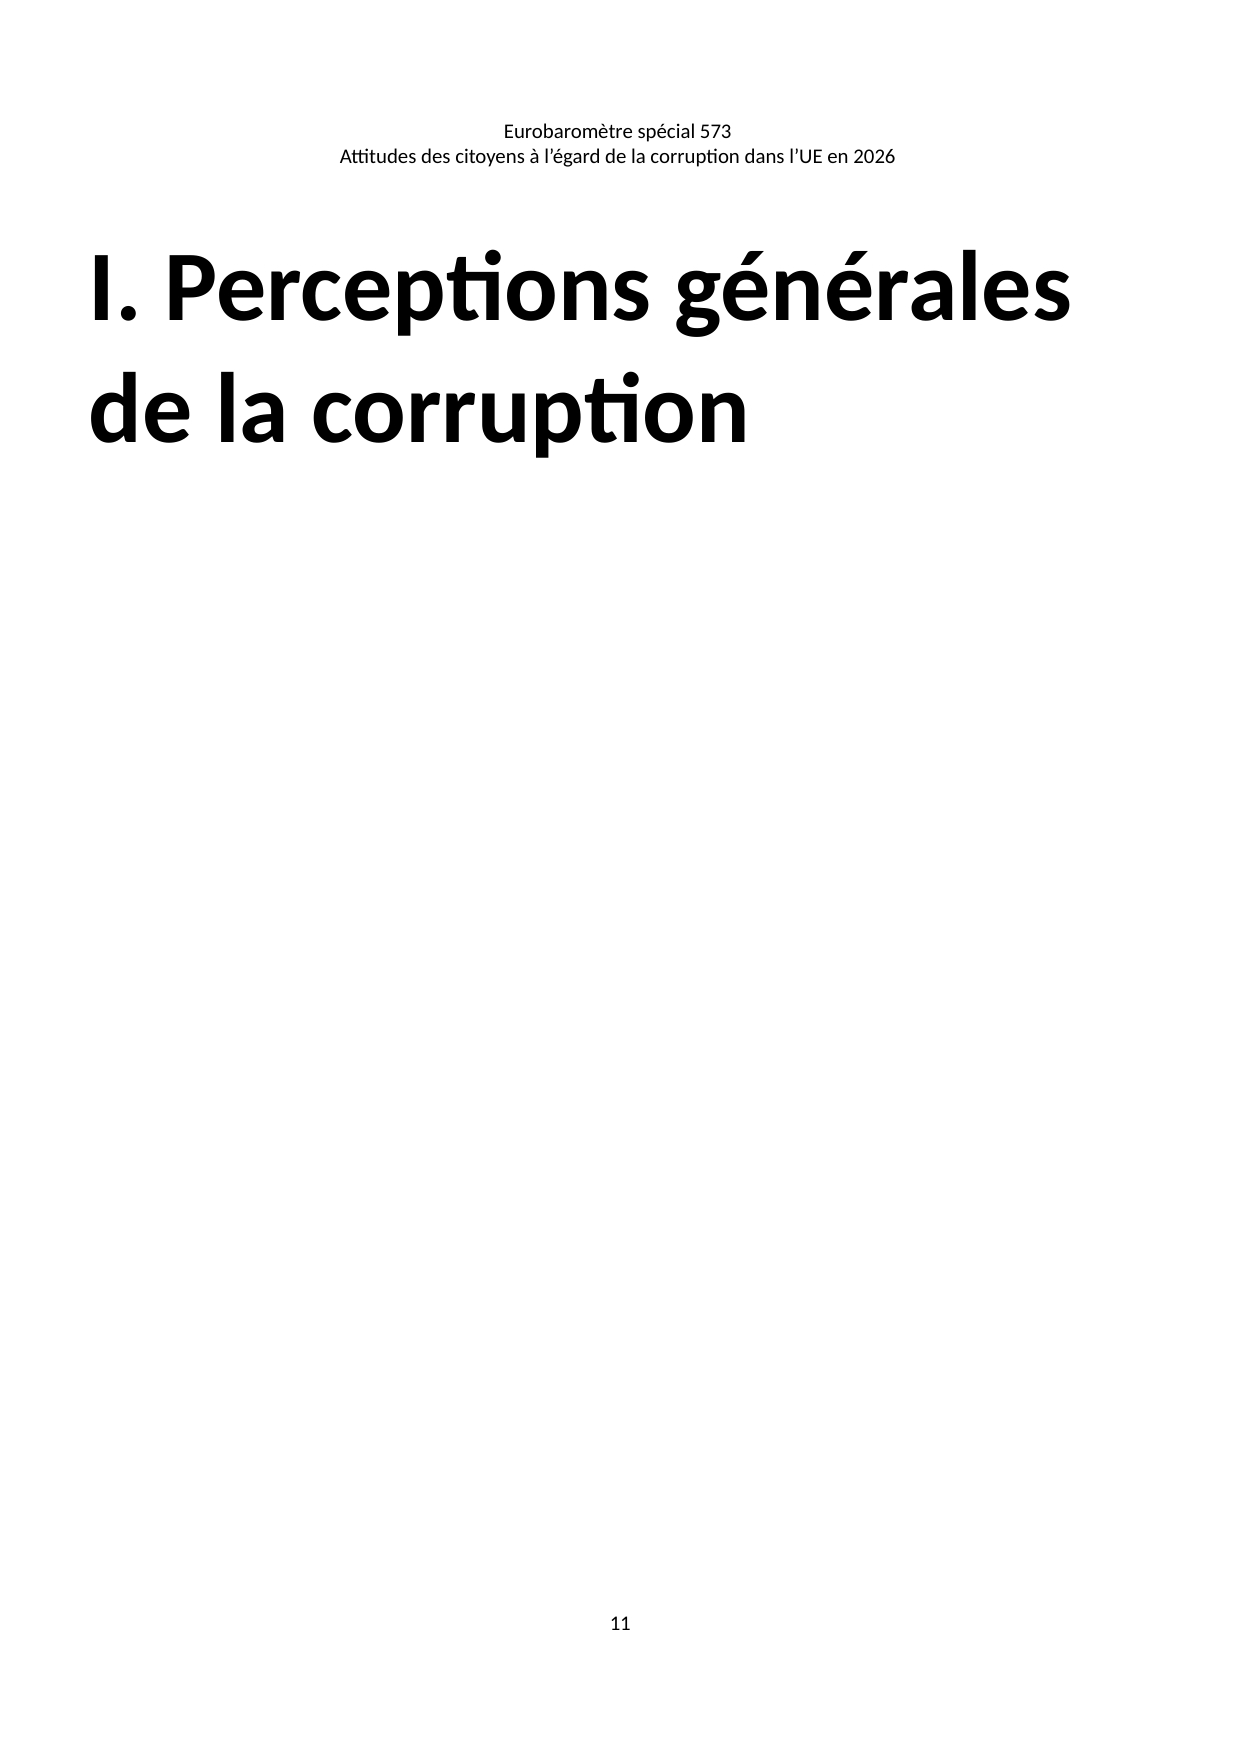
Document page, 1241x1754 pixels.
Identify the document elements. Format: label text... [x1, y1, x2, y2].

subtitle I. Perceptions générales de la corruption [88, 223, 1152, 468]
